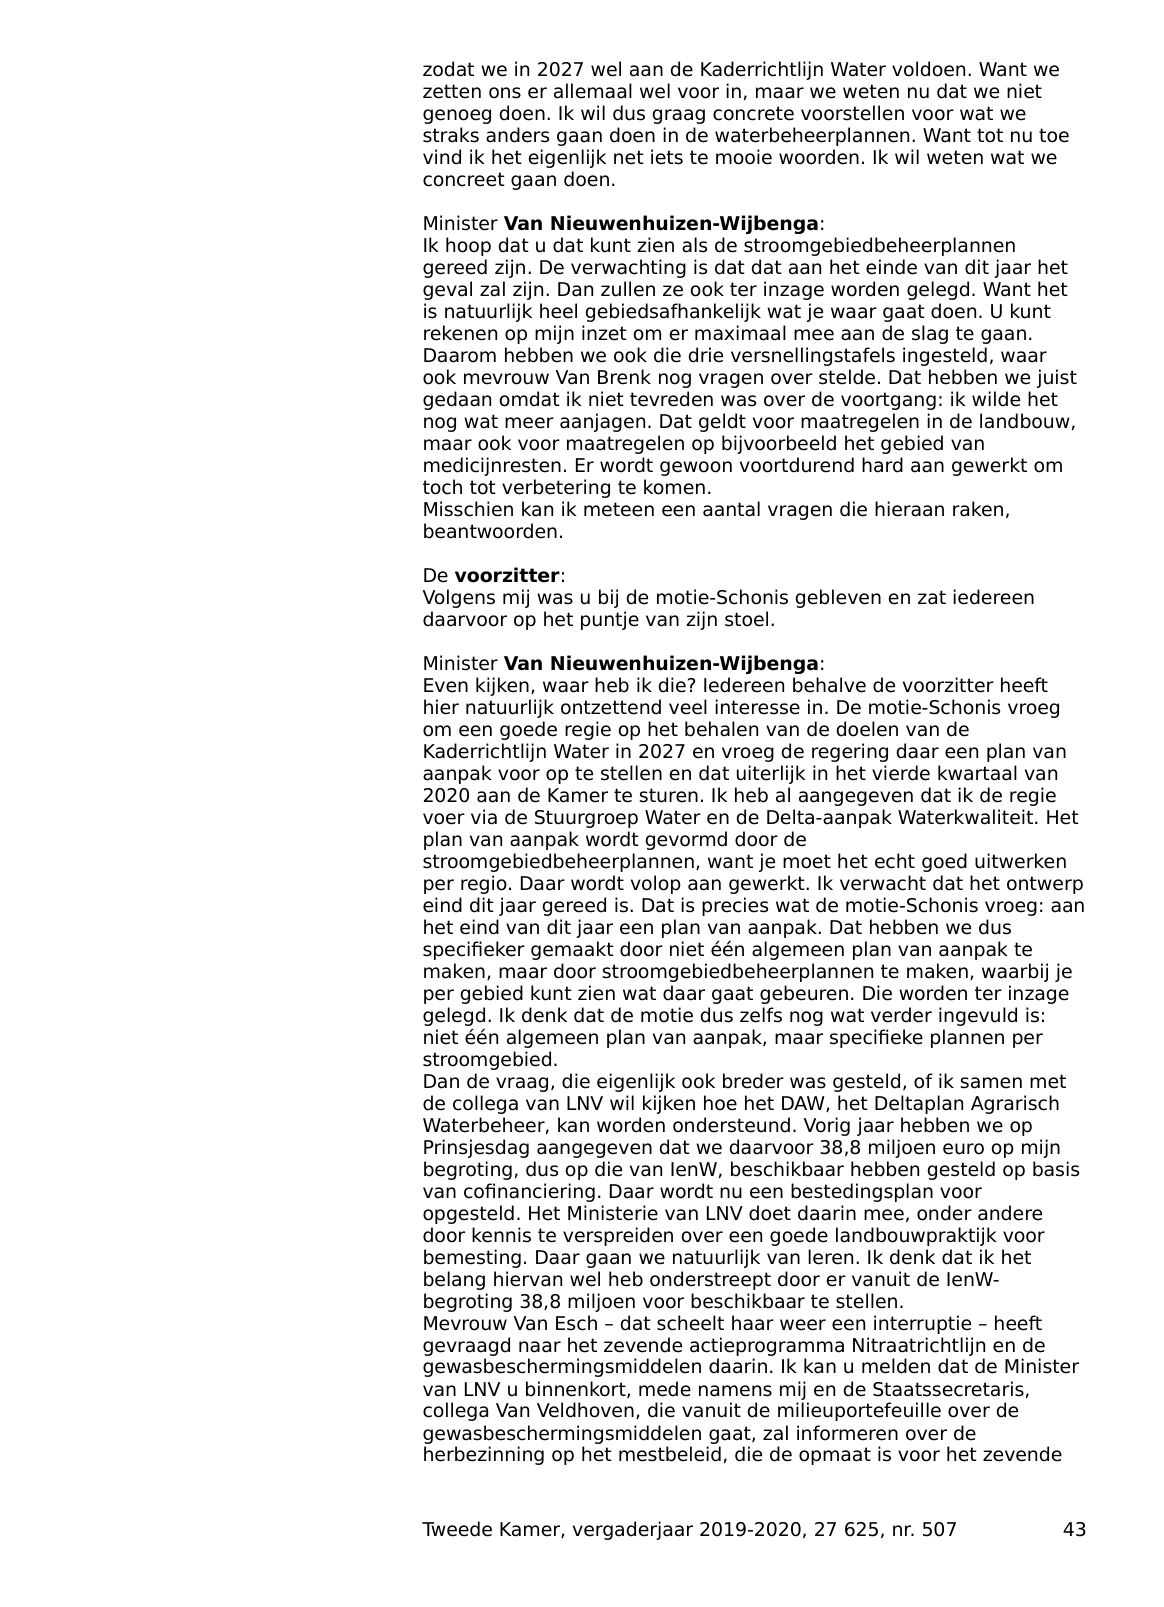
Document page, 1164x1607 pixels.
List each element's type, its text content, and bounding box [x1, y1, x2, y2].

text Misschien kan ik meteen een aantal vragen die hieraan raken, beantwoorden. [422, 499, 1087, 543]
text Minister Van Nieuwenhuizen-Wijbenga: [422, 213, 1087, 235]
text zodat we in 2027 wel aan de Kaderrichtlijn Water voldoen. Want we zetten ons er allemaal wel voor in, maar we weten nu dat we niet genoeg doen. Ik wil dus graag concrete voorstellen voor wat we straks anders gaan doen in de waterbeheerplannen. Want tot nu toe vind ik het eigenlijk net iets te mooie woorden. Ik wil weten wat we concreet gaan doen. [422, 59, 1087, 191]
text Even kijken, waar heb ik die? Iedereen behalve de voorzitter heeft hier natuurlijk ontzettend veel interesse in. De motie-Schonis vroeg om een goede regie op het behalen van de doelen van de Kaderrichtlijn Water in 2027 en vroeg de regering daar een plan van aanpak voor op te stellen en dat uiterlijk in het vierde kwartaal van 2020 aan de Kamer te sturen. Ik heb al aangegeven dat ik de regie voer via de Stuurgroep Water en de Delta-aanpak Waterkwaliteit. Het plan van aanpak wordt gevormd door de stroomgebiedbeheerplannen, want je moet het echt goed uitwerken per regio. Daar wordt volop aan gewerkt. Ik verwacht dat het ontwerp eind dit jaar gereed is. Dat is precies wat de motie-Schonis vroeg: aan het eind van dit jaar een plan van aanpak. Dat hebben we dus specifieker gemaakt door niet één algemeen plan van aanpak te maken, maar door stroomgebiedbeheerplannen te maken, waarbij je per gebied kunt zien wat daar gaat gebeuren. Die worden ter inzage gelegd. Ik denk dat de motie dus zelfs nog wat verder ingevuld is: niet één algemeen plan van aanpak, maar specifieke plannen per stroomgebied. [422, 675, 1087, 1071]
text De voorzitter: [422, 565, 1087, 587]
text Minister Van Nieuwenhuizen-Wijbenga: [422, 653, 1087, 675]
text Mevrouw Van Esch – dat scheelt haar weer een interruptie – heeft gevraagd naar het zevende actieprogramma Nitraatrichtlijn en de gewasbeschermingsmiddelen daarin. Ik kan u melden dat de Minister van LNV u binnenkort, mede namens mij en de Staatssecretaris, collega Van Veldhoven, die vanuit de milieuportefeuille over de gewasbeschermingsmiddelen gaat, zal informeren over de herbezinning op het mestbeleid, die de opmaat is voor het zevende [422, 1312, 1087, 1466]
text Volgens mij was u bij de motie-Schonis gebleven en zat iedereen daarvoor op het puntje van zijn stoel. [422, 587, 1087, 631]
text Dan de vraag, die eigenlijk ook breder was gesteld, of ik samen met de collega van LNV wil kijken hoe het DAW, het Deltaplan Agrarisch Waterbeheer, kan worden ondersteund. Vorig jaar hebben we op Prinsjesdag aangegeven dat we daarvoor 38,8 miljoen euro op mijn begroting, dus op die van IenW, beschikbaar hebben gesteld op basis van cofinanciering. Daar wordt nu een bestedingsplan voor opgesteld. Het Ministerie van LNV doet daarin mee, onder andere door kennis te verspreiden over een goede landbouwpraktijk voor bemesting. Daar gaan we natuurlijk van leren. Ik denk dat ik het belang hiervan wel heb onderstreept door er vanuit de IenW-begroting 38,8 miljoen voor beschikbaar te stellen. [422, 1071, 1087, 1312]
text Ik hoop dat u dat kunt zien als de stroomgebiedbeheerplannen gereed zijn. De verwachting is dat dat aan het einde van dit jaar het geval zal zijn. Dan zullen ze ook ter inzage worden gelegd. Want het is natuurlijk heel gebiedsafhankelijk wat je waar gaat doen. U kunt rekenen op mijn inzet om er maximaal mee aan de slag te gaan. Daarom hebben we ook die drie versnellingstafels ingesteld, waar ook mevrouw Van Brenk nog vragen over stelde. Dat hebben we juist gedaan omdat ik niet tevreden was over de voortgang: ik wilde het nog wat meer aanjagen. Dat geldt voor maatregelen in de landbouw, maar ook voor maatregelen op bijvoorbeeld het gebied van medicijnresten. Er wordt gewoon voortdurend hard aan gewerkt om toch tot verbetering te komen. [422, 235, 1087, 499]
